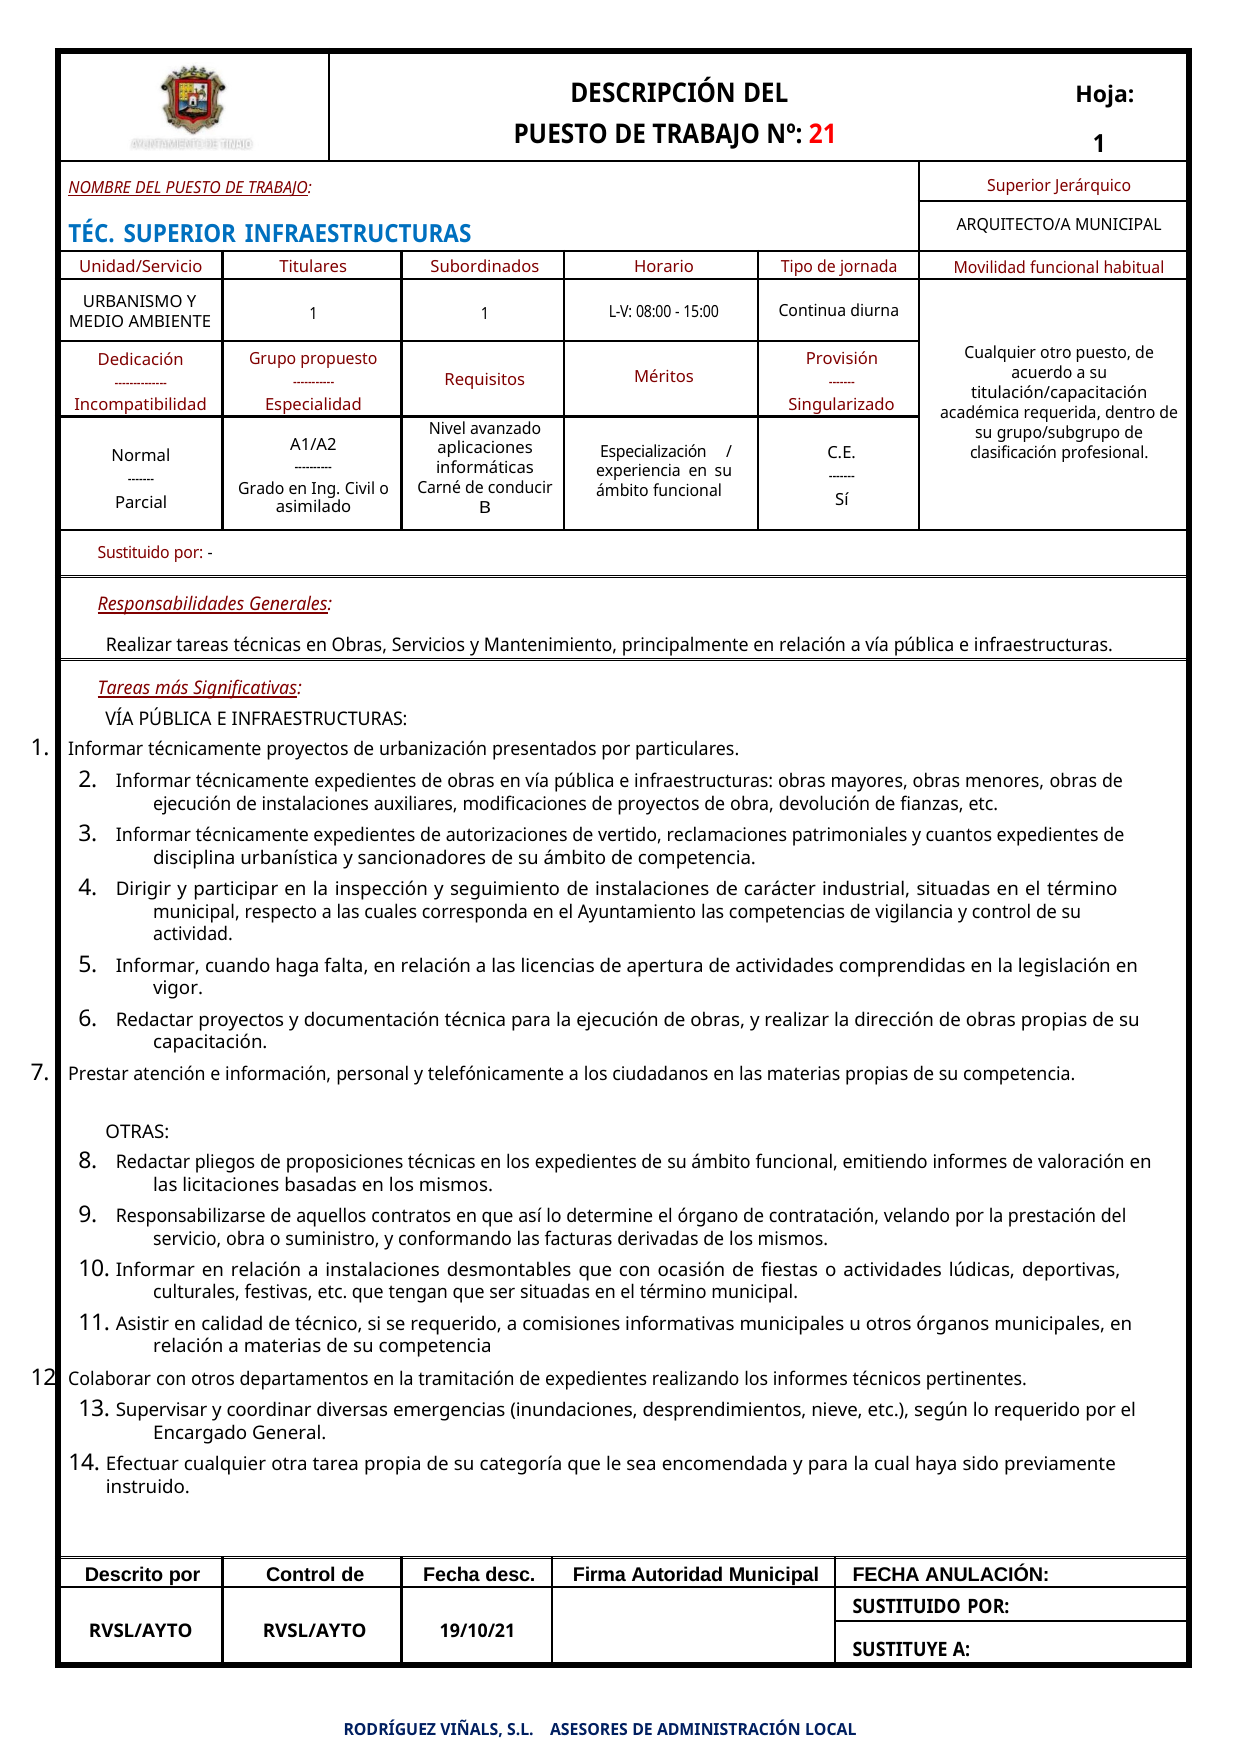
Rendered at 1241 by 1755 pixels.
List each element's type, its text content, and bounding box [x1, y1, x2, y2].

table_cell Méritos [565, 342, 757, 415]
table_cell Requisitos [403, 342, 563, 415]
table_header DESCRIPCIÓN DEL Hoja: PUESTO DE TRABAJO Nº: 21 1 [330, 54, 1186, 160]
table_cell Especialización / experiencia en su ámbito funcional [565, 418, 757, 528]
table_cell URBANISMO Y MEDIO AMBIENTE [61, 280, 221, 339]
table_cell 1 [403, 280, 563, 339]
table_cell FECHA ANULACIÓN: [836, 1559, 1186, 1586]
table_cell Responsabilidades Generales: Realizar tareas técnicas en Obras, Servicios y Mantenimiento, principalmente en relación a vía pública e infraestructuras. [61, 578, 1186, 657]
table_cell Control de [224, 1559, 400, 1586]
table_cell [553, 1588, 834, 1662]
table_cell Dedicación -------------- Incompatibilidad [61, 342, 221, 415]
table_cell 19/10/21 [403, 1588, 551, 1662]
table_cell Unidad/Servicio [61, 252, 221, 278]
table_cell Continua diurna [759, 280, 918, 339]
table_cell A1/A2 ---------- Grado en Ing. Civil o asimilado [224, 418, 400, 528]
table_cell ARQUITECTO/A MUNICIPAL [920, 202, 1186, 250]
table_cell Tipo de jornada [759, 252, 918, 278]
table_cell Normal ------- Parcial [61, 418, 221, 528]
table_cell Superior Jerárquico [920, 162, 1186, 199]
table_cell SUSTITUYE A: [836, 1622, 1186, 1662]
table_cell 1 [224, 280, 400, 339]
table_cell Cualquier otro puesto, de acuerdo a su titulación/capacitación académica requerida, dentro de su grupo/subgrupo de clasificación profesional. [920, 280, 1186, 528]
table_header [61, 54, 328, 160]
table_cell Sustituido por: - [61, 531, 1186, 575]
table_cell RVSL/AYTO [224, 1588, 400, 1662]
table_cell C.E. ------- Sí [759, 418, 918, 528]
table_cell Horario [565, 252, 757, 278]
table_cell Movilidad funcional habitual [920, 252, 1186, 278]
table_cell Grupo propuesto ----------- Especialidad [224, 342, 400, 415]
table_cell RVSL/AYTO [61, 1588, 221, 1662]
table_cell Tareas más Significativas: VÍA PÚBLICA E INFRAESTRUCTURAS: Informar técnicamente proyectos de urbanización presentados por particulares. Informar técnicamente expedientes de obras en vía pública e infraestructuras: obras mayores, obras menores, obras de ejecución de instalaciones auxiliares, modificaciones de proyectos de obra, devolución de fianzas, etc. Informar técnicamente expedientes de autorizaciones de vertido, reclamaciones patrimoniales y cuantos expedientes de disciplina urbanística y sancionadores de su ámbito de competencia. Dirigir y participar en la inspección y seguimiento de instalaciones de carácter industrial, situadas en el término municipal, respecto a las cuales corresponda en el Ayuntamiento las competencias de vigilancia y control de su actividad. Informar, cuando haga falta, en relación a las licencias de apertura de actividades comprendidas en la legislación en vigor. Redactar proyectos y documentación técnica para la ejecución de obras, y realizar la dirección de obras propias de su capacitación. Prestar atención e información, personal y telefónicamente a los ciudadanos en las materias propias de su competencia. OTRAS: Redactar pliegos de proposiciones técnicas en los expedientes de su ámbito funcional, emitiendo informes de valoración en las licitaciones basadas en los mismos. Responsabilizarse de aquellos contratos en que así lo determine el órgano de contratación, velando por la prestación del servicio, obra o suministro, y conformando las facturas derivadas de los mismos. Informar en relación a instalaciones desmontables que con ocasión de fiestas o actividades lúdicas, deportivas, culturales, festivas, etc. que tengan que ser situadas en el término municipal. Asistir en calidad de técnico, si se requerido, a comisiones informativas municipales u otros órganos municipales, en relación a materias de su competencia Colaborar con otros departamentos en la tramitación de expedientes realizando los informes técnicos pertinentes. Supervisar y coordinar diversas emergencias (inundaciones, desprendimientos, nieve, etc.), según lo requerido por el Encargado General. Efectuar cualquier otra tarea propia de su categoría que le sea encomendada y para la cual haya sido previamente instruido. [61, 661, 1186, 1556]
table_cell Subordinados [403, 252, 563, 278]
table_cell Fecha desc. [403, 1559, 551, 1586]
table_cell SUSTITUIDO POR: [836, 1588, 1186, 1619]
table_cell L-V: 08:00 - 15:00 [565, 280, 757, 339]
table_cell NOMBRE DEL PUESTO DE TRABAJO: TÉC. SUPERIOR INFRAESTRUCTURAS [61, 162, 918, 250]
table_cell Nivel avanzado aplicaciones informáticas Carné de conducir B [403, 418, 563, 528]
table_cell Descrito por [61, 1559, 221, 1586]
table_cell Provisión ------- Singularizado [759, 342, 918, 415]
table_cell Firma Autoridad Municipal [553, 1559, 834, 1586]
table_cell Titulares [224, 252, 400, 278]
